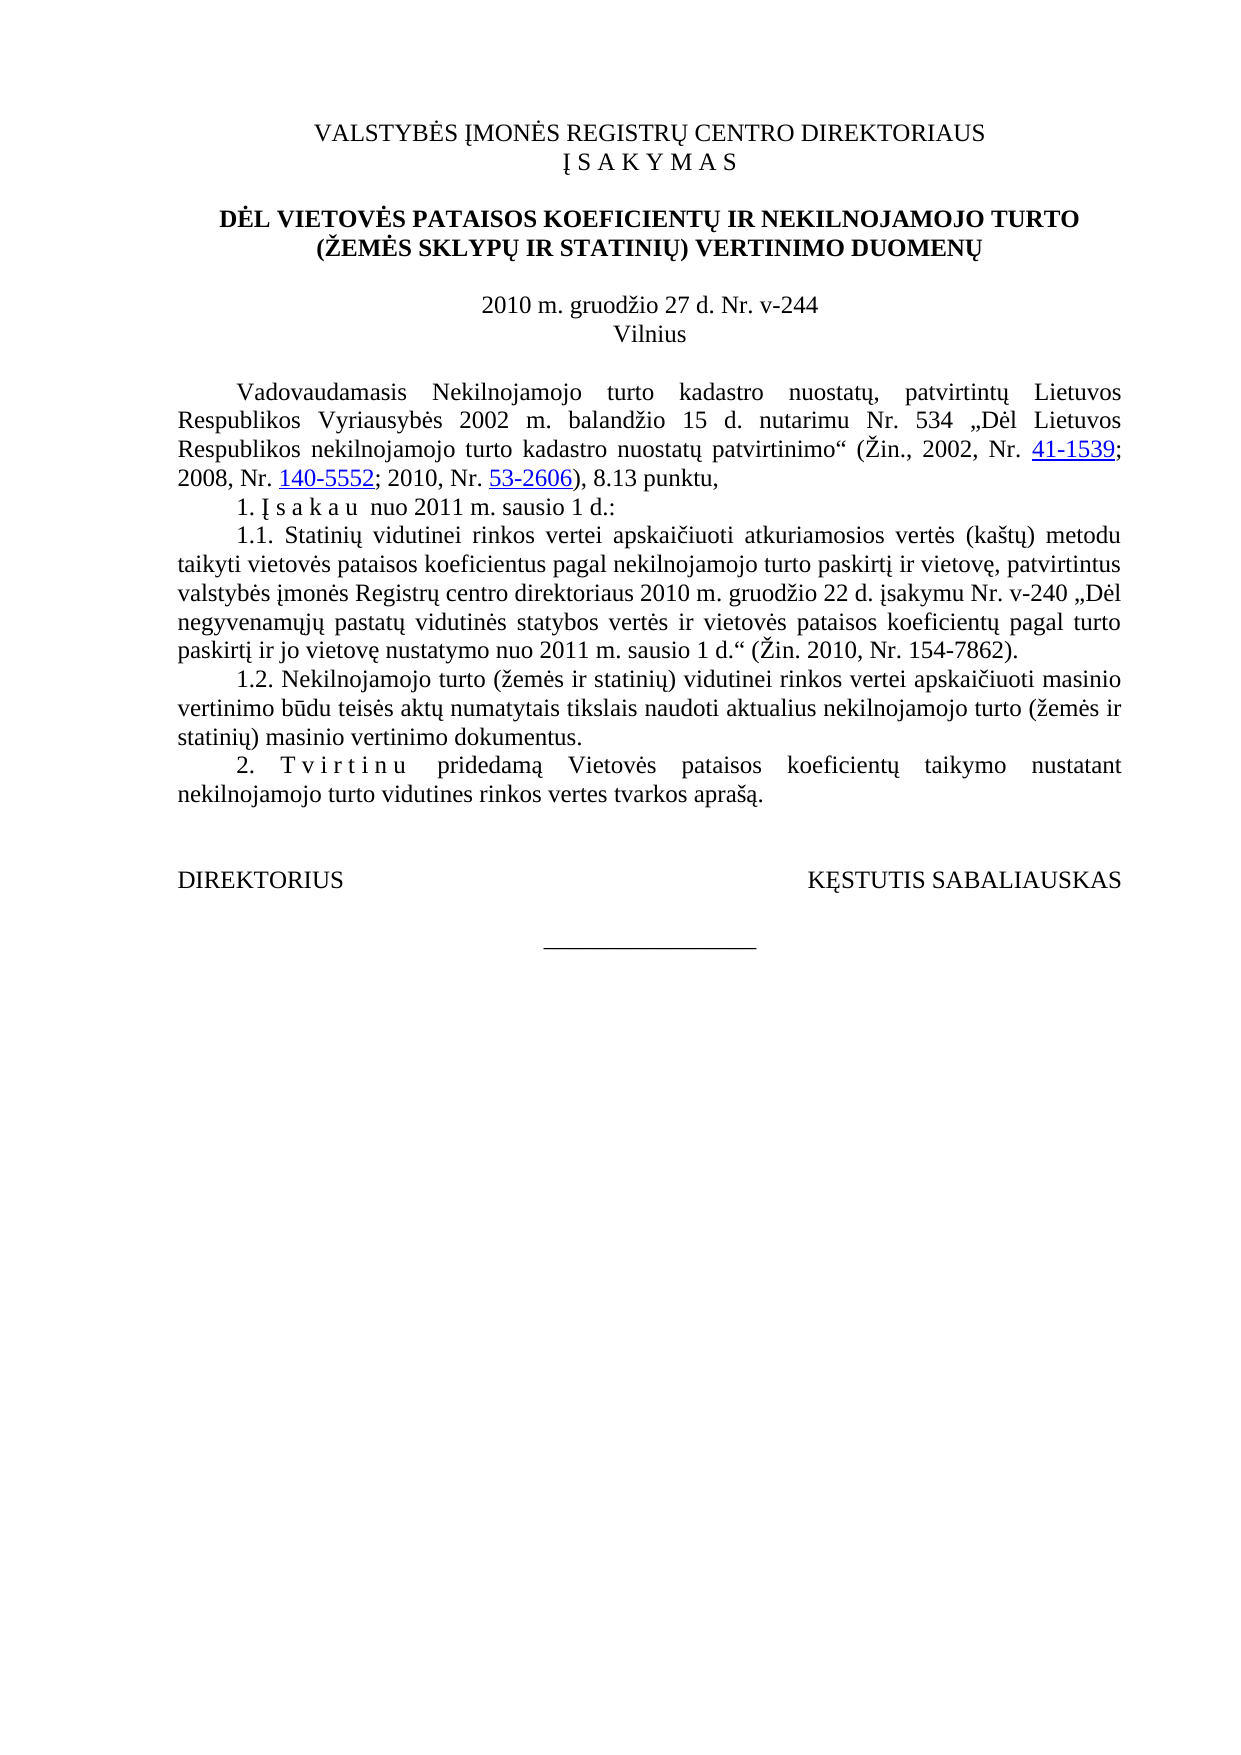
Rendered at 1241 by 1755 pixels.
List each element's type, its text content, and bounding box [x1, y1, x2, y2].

text 2. Tvirtinu pridedamą Vietovės pataisos koeficientų taikymo nustatant nekilnojamojo turto vidutines rinkos vertes tvarkos aprašą. [177, 751, 1122, 808]
text 2010 m. gruodžio 27 d. Nr. v-244 [177, 291, 1122, 319]
text Vilnius [177, 319, 1122, 348]
text 1.1. Statinių vidutinei rinkos vertei apskaičiuoti atkuriamosios vertės (kaštų) metodu taikyti vietovės pataisos koeficientus pagal nekilnojamojo turto paskirtį ir vietovę, patvirtintus valstybės įmonės Registrų centro direktoriaus 2010 m. gruodžio 22 d. įsakymu Nr. v-240 „Dėl negyvenamųjų pastatų vidutinės statybos vertės ir vietovės pataisos koeficientų pagal turto paskirtį ir jo vietovę nustatymo nuo 2011 m. sausio 1 d.“ (Žin. 2010, Nr. 154-7862). [177, 521, 1122, 664]
text _________________ [177, 923, 1122, 952]
text 1. Įsakau nuo 2011 m. sausio 1 d.: [177, 492, 1122, 521]
text 1.2. Nekilnojamojo turto (žemės ir statinių) vidutinei rinkos vertei apskaičiuoti masinio vertinimo būdu teisės aktų numatytais tikslais naudoti aktualius nekilnojamojo turto (žemės ir statinių) masinio vertinimo dokumentus. [177, 664, 1122, 751]
text DĖL VIETOVĖS PATAISOS KOEFICIENTŲ IR NEKILNOJAMOJO TURTO (ŽEMĖS SKLYPŲ IR STATINIŲ) VERTINIMO DUOMENŲ [177, 204, 1122, 262]
text Direktorius Kęstutis Sabaliauskas [177, 866, 1122, 894]
text Vadovaudamasis Nekilnojamojo turto kadastro nuostatų, patvirtintų Lietuvos Respublikos Vyriausybės 2002 m. balandžio 15 d. nutarimu Nr. 534 „Dėl Lietuvos Respublikos nekilnojamojo turto kadastro nuostatų patvirtinimo“ (Žin., 2002, Nr. 41-1539; 2008, Nr. 140-5552; 2010, Nr. 53-2606), 8.13 punktu, [177, 377, 1122, 492]
text VALSTYBĖS ĮMONĖS REGISTRŲ CENTRO DIREKTORIAUS [177, 118, 1122, 147]
text ĮSAKYMAS [177, 147, 1122, 176]
